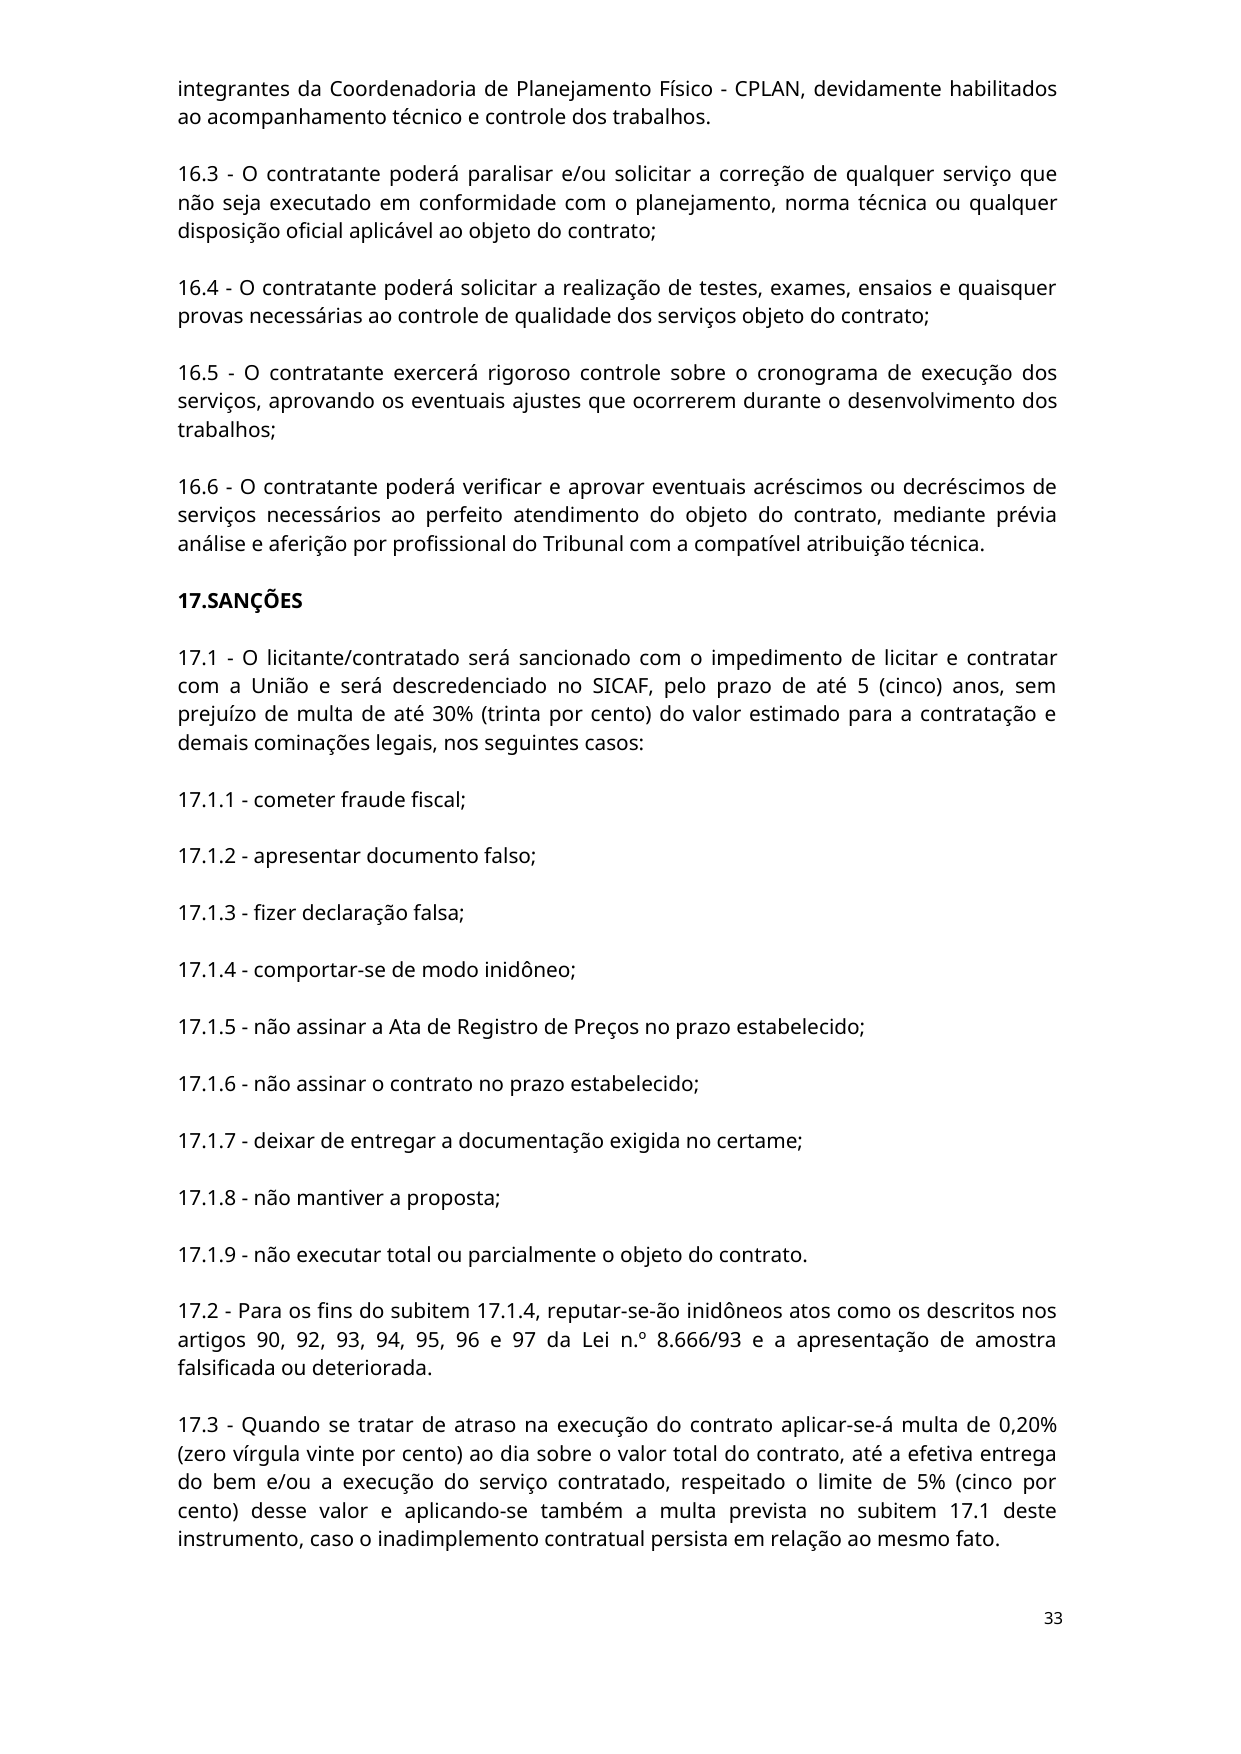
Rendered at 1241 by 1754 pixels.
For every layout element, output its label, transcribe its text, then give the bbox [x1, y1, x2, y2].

text integrantes da Coordenadoria de Planejamento Físico - CPLAN, devidamente habilitados ao acompanhamento técnico e controle dos trabalhos. [177, 74, 1058, 131]
text 17.1.3 - fizer declaração falsa; [177, 898, 1058, 927]
text 17.2 - Para os fins do subitem 17.1.4, reputar-se-ão inidôneos atos como os descritos nos artigos 90, 92, 93, 94, 95, 96 e 97 da Lei n.º 8.666/93 e a apresentação de amostra falsificada ou deteriorada. [177, 1297, 1058, 1382]
text 17.1.6 - não assinar o contrato no prazo estabelecido; [177, 1069, 1058, 1098]
text 16.3 - O contratante poderá paralisar e/ou solicitar a correção de qualquer serviço que não seja executado em conformidade com o planejamento, norma técnica ou qualquer disposição oficial aplicável ao objeto do contrato; [177, 159, 1058, 244]
text 17.1.7 - deixar de entregar a documentação exigida no certame; [177, 1126, 1058, 1154]
text 17.SANÇÕES [177, 586, 1058, 614]
text 17.1.2 - apresentar documento falso; [177, 842, 1058, 870]
text 17.3 - Quando se tratar de atraso na execução do contrato aplicar-se-á multa de 0,20% (zero vírgula vinte por cento) ao dia sobre o valor total do contrato, até a efetiva entrega do bem e/ou a execução do serviço contratado, respeitado o limite de 5% (cinco por cento) desse valor e aplicando-se também a multa prevista no subitem 17.1 deste instrumento, caso o inadimplemento contratual persista em relação ao mesmo fato. [177, 1410, 1058, 1553]
text 17.1.5 - não assinar a Ata de Registro de Preços no prazo estabelecido; [177, 1012, 1058, 1041]
text 16.6 - O contratante poderá verificar e aprovar eventuais acréscimos ou decréscimos de serviços necessários ao perfeito atendimento do objeto do contrato, mediante prévia análise e aferição por profissional do Tribunal com a compatível atribuição técnica. [177, 472, 1058, 557]
text 17.1.9 - não executar total ou parcialmente o objeto do contrato. [177, 1240, 1058, 1268]
text 17.1.1 - cometer fraude fiscal; [177, 785, 1058, 813]
text 17.1 - O licitante/contratado será sancionado com o impedimento de licitar e contratar com a União e será descredenciado no SICAF, pelo prazo de até 5 (cinco) anos, sem prejuízo de multa de até 30% (trinta por cento) do valor estimado para a contratação e demais cominações legais, nos seguintes casos: [177, 643, 1058, 756]
text 16.5 - O contratante exercerá rigoroso controle sobre o cronograma de execução dos serviços, aprovando os eventuais ajustes que ocorrerem durante o desenvolvimento dos trabalhos; [177, 358, 1058, 443]
text 17.1.8 - não mantiver a proposta; [177, 1183, 1058, 1211]
text 17.1.4 - comportar-se de modo inidôneo; [177, 955, 1058, 984]
text 16.4 - O contratante poderá solicitar a realização de testes, exames, ensaios e quaisquer provas necessárias ao controle de qualidade dos serviços objeto do contrato; [177, 273, 1058, 330]
